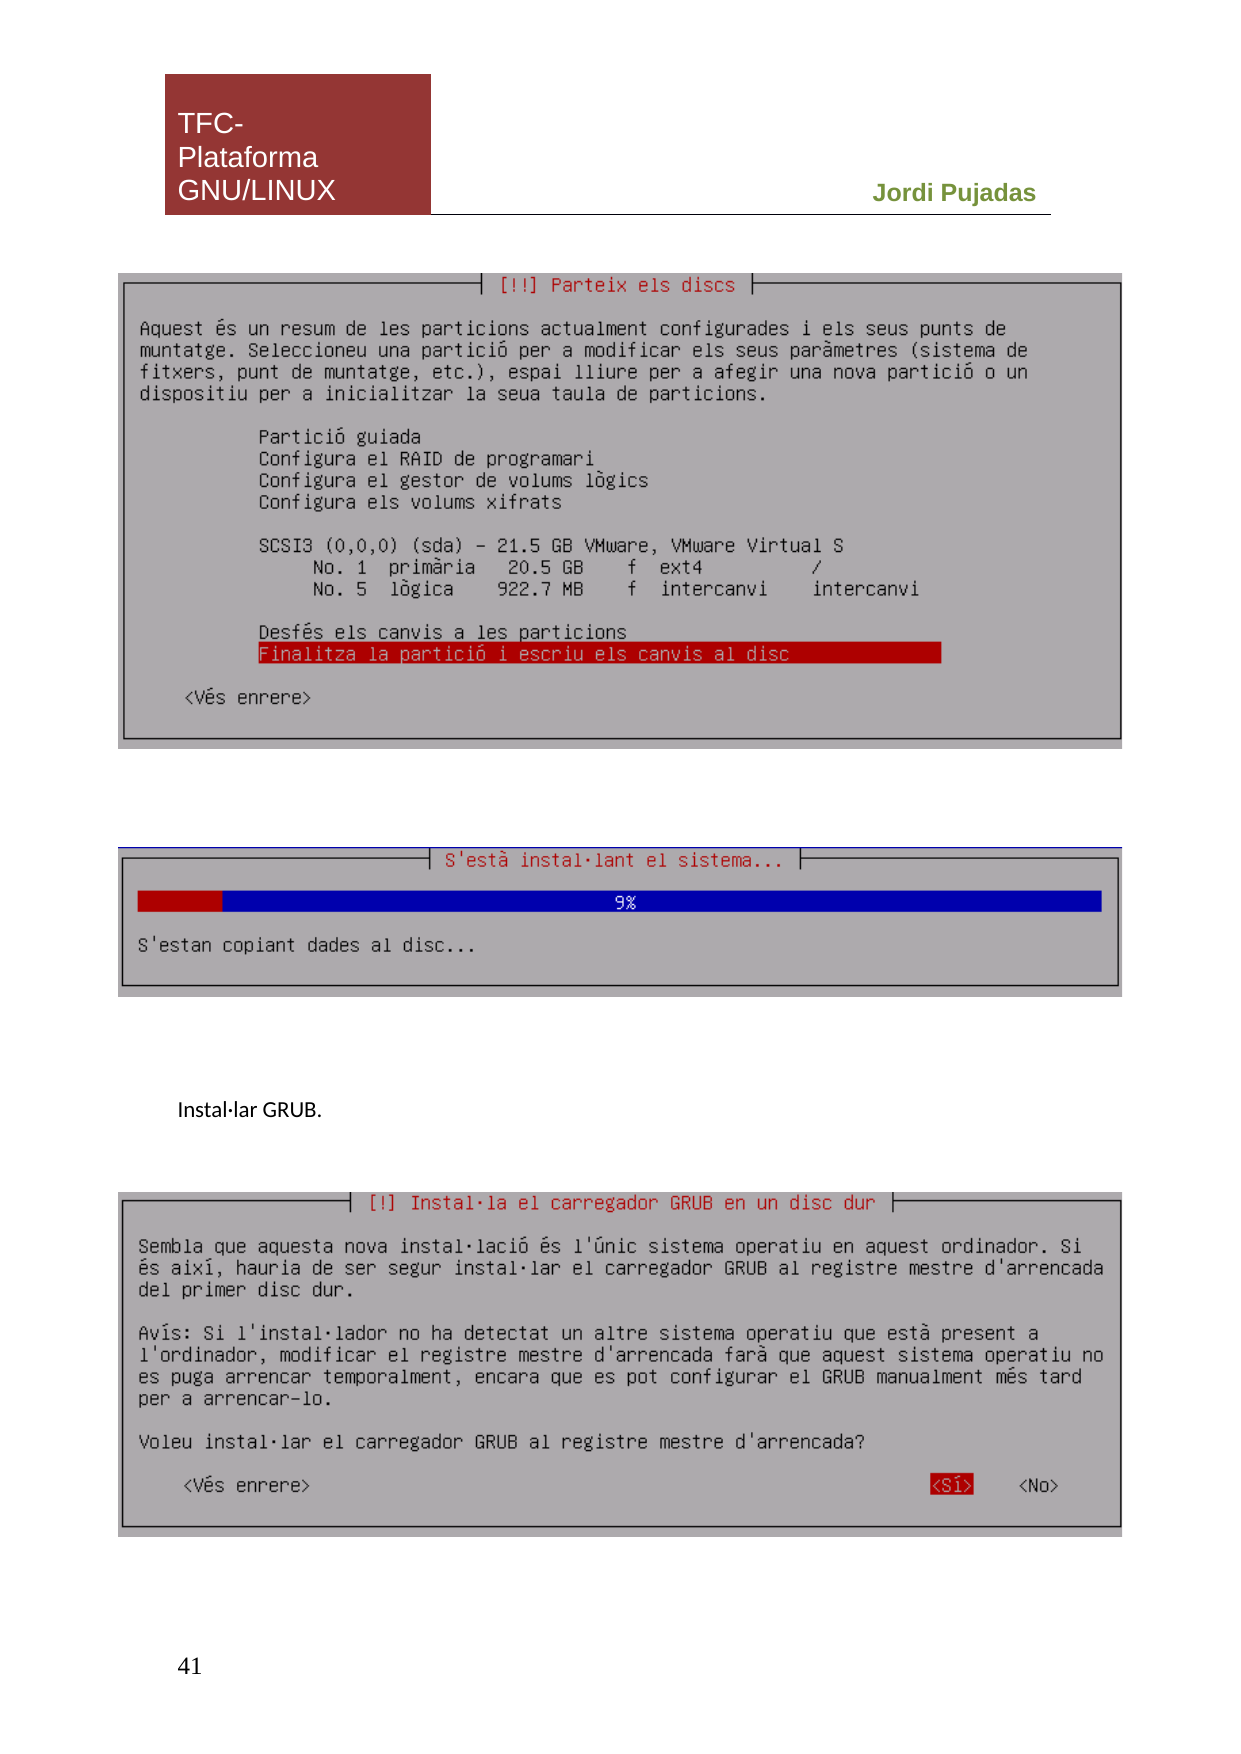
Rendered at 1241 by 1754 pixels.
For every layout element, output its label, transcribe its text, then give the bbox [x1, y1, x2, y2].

text Instal·lar GRUB. [177, 1095, 1063, 1123]
picture [118, 1192, 1123, 1537]
picture [118, 273, 1123, 749]
picture [118, 847, 1123, 997]
